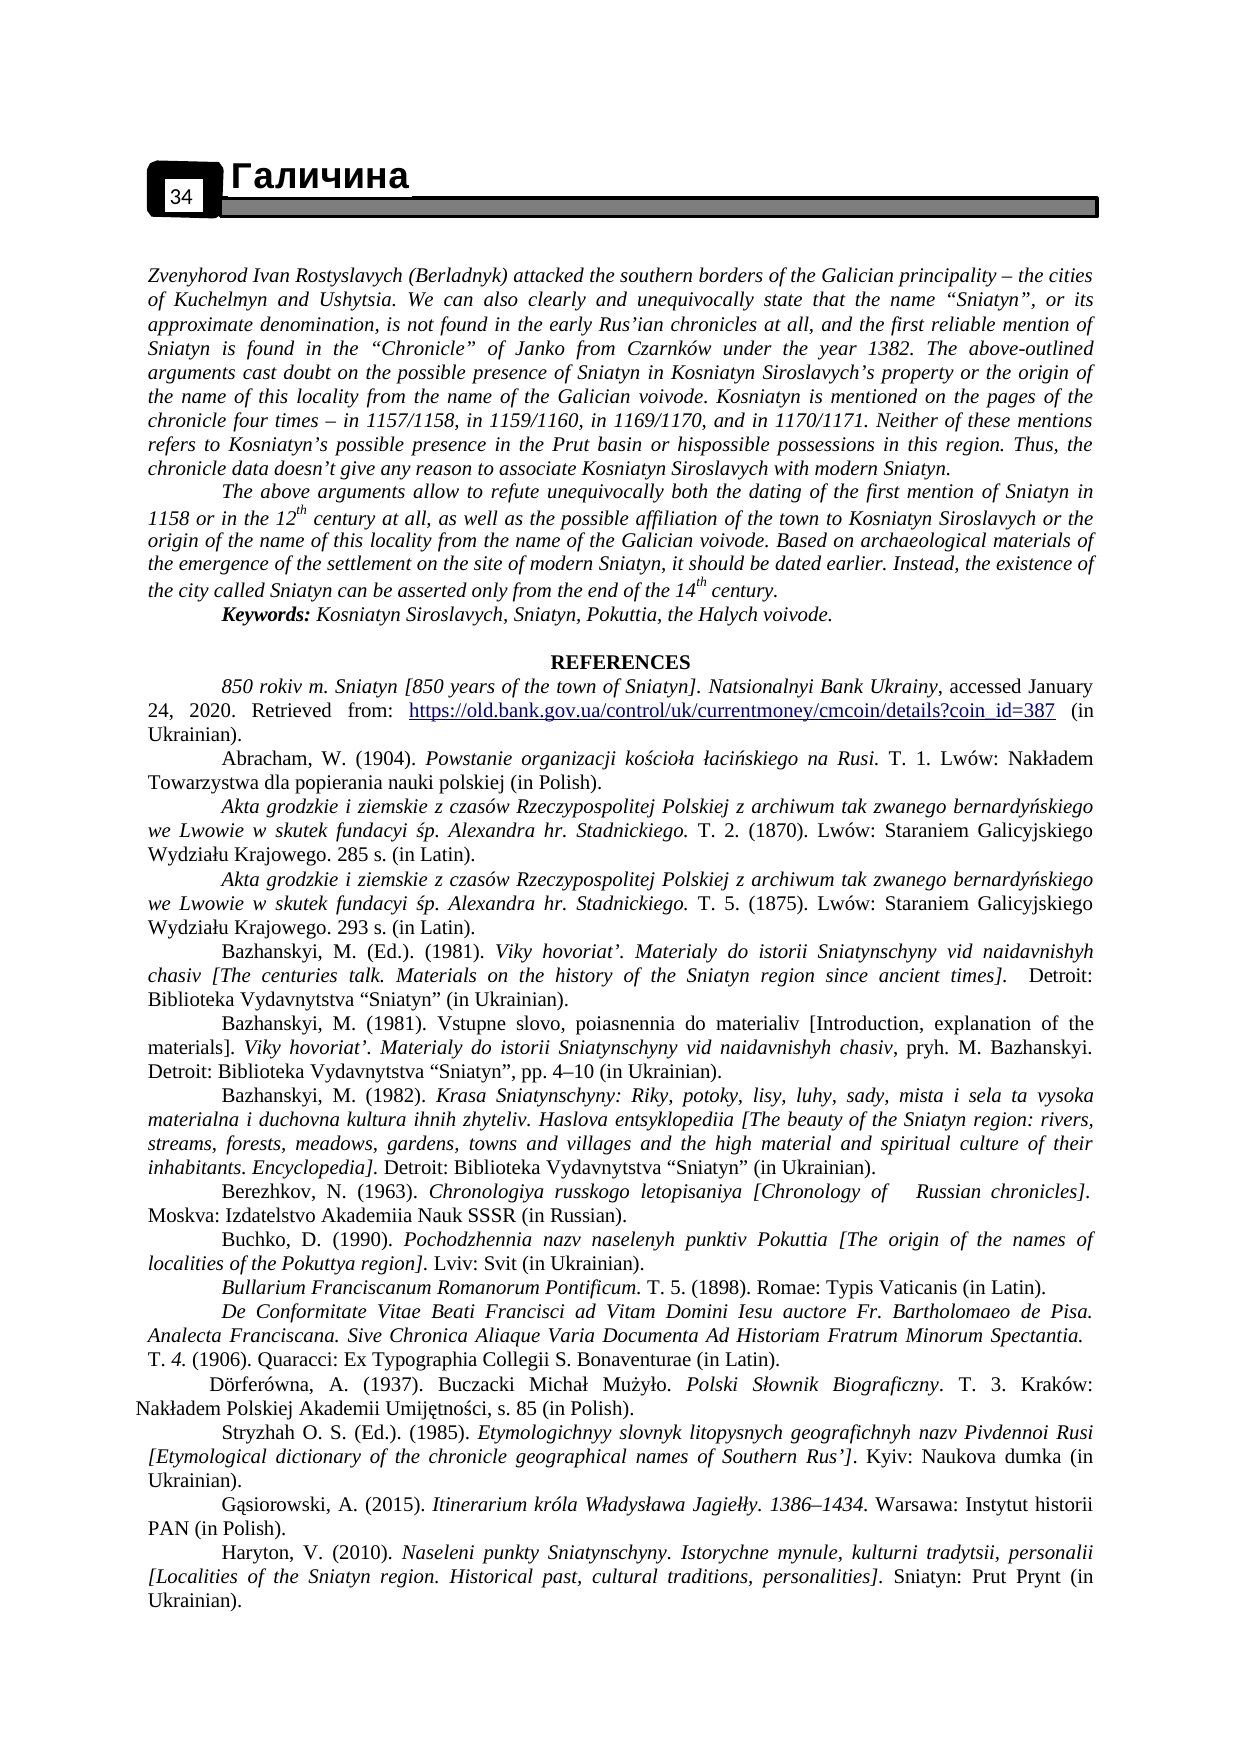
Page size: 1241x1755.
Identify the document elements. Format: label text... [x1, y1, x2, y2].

text Zvenyhorod Ivan Rostyslavych (Berladnyk) attacked the southern borders of the Galician principality – the cities of Kuchelmyn and Ushytsіa. We can also clearly and unequivocally state that the name “Snіatyn”, or its approximate denomination, is not found in the early Rus’ian chronicles at all, and the first reliable mention of Sniatyn is found in the “Chronicle” of Janko from Czarnków under the year 1382. The above-outlined arguments cast doubt on the possible presence of Sniatyn in Kosnіatyn Siroslavych’s property or the origin of the name of this locality from the name of the Galician voivode. Kosnіatyn is mentioned on the pages of the chronicle four times – in 1157/1158, in 1159/1160, in 1169/1170, and in 1170/1171. Neither of these mentions refers to Kosnіatyn’s possible presence in the Prut basin or hispossible possessions in this region. Thus, the chronicle data doesn’t give any reason to associate Kosnіatyn Siroslavych with modern Snіatyn. [148, 263, 1094, 480]
text Dörferówna, A. (1937). Buczacki Michał Mużyło. Polski Słownik Biograficzny. T. 3. Kraków: Nakładem Polskiej Akademii Umijętności, s. 85 (іn Polish). [135, 1371, 1093, 1419]
text Haryton, V. (2010). Naseleni punkty Sniatynschyny. Istorychne mynule, kulturni tradytsii, personalii [Localities of the Sniatyn region. Historical past, cultural traditions, personalities]. Sniatyn: Prut Prynt (іn Ukrainian). [148, 1540, 1093, 1612]
text Keywords: Kosnіatyn Siroslavych, Snіatyn, Pokuttіa, the Halych voivode. [221, 602, 1109, 626]
text Berezhkov, N. (1963). Chronologiya russkogo letopisaniya [Chronology of Russian chronicles]. [221, 1179, 1109, 1203]
text 850 rokiv m. Sniatyn [850 years of the town of Snіatyn]. Natsionalnyі Bank Ukrainy, accessed January 24, 2020. Retrieved from: https://old.bank.gov.ua/control/uk/currentmoney/cmcoin/details?coin_id=387 (іn Ukrainian). [148, 674, 1094, 746]
text Abracham, W. (1904). Powstanie organizacji kościoła łacińskiego na Rusi. Т. 1. Lwów: Nakładem Towarzystwa dla popierania nauki polskiej (іn Polish). [148, 746, 1093, 794]
text Akta grodzkie i ziemskie z czasów Rzeczypospolitej Polskiej z archiwum tak zwanego bernardyńskiego we Lwowie w skutek fundacyi śp. Alexandra hr. Stadnickiego. T. 2. (1870). Lwów: Staraniem Galicyjskiego Wydziału Krajowego. 285 s. (іn Latin). [148, 794, 1093, 866]
text Buchko, D. (1990). Pochodzhennia nazv naselenyh punktiv Pokuttia [The origin of the names of localities of the Pokuttya region]. Lviv: Svit (іn Ukrainian). [148, 1227, 1094, 1275]
text Akta grodzkie i ziemskie z czasów Rzeczypospolitej Polskiej z archiwum tak zwanego bernardyńskiego we Lwowie w skutek fundacyi śp. Alexandra hr. Stadnickiego. T. 5. (1875). Lwów: Staraniem Galicyjskiego Wydziału Krajowego. 293 s. (іn Latin). [148, 867, 1093, 939]
text T. 4. (1906). Quaracci: Ex Typographia Collegii S. Bonaventurae (іn Latin). [148, 1347, 1109, 1371]
text Gąsiorowski, A. (2015). Itinerarium króla Władysława Jagiełły. 1386–1434. Warsawа: Instytut historii PAN (іn Polish). [148, 1492, 1093, 1540]
text Bazhanskyi, M. (1981). Vstupne slovo, poiasnennia do materialiv [Introduction, explanation of the materials]. Viky hovoriat’. Materialy do istorii Sniatynschyny vid naidavnishyh chasiv, pryh. М. Bazhanskyi. Detroit: Biblioteka Vydavnytstva “Sniatyn”, рр. 4–10 (іn Ukrainian). [148, 1011, 1093, 1083]
text Stryzhah O. S. (Ed.). (1985). Etymologichnyy slovnyk litopysnych geografichnyh nazv Pivdennoi Rusi [Etymological dictionary of the chronicle geographical names of Southern Rus’]. Kyiv: Naukova dumka (іn Ukrainian). [148, 1419, 1094, 1492]
text The above arguments allow to refute unequivocally both the dating of the first mention of Snіatyn in 1158 or in the 12th century at all, as well as the possible affiliation of the town to Kosniatyn Siroslavych or the origin of the name of this locality from the name of the Galician voivode. Based on archaeological materials of the emergence of the settlement on the site of modern Snіatyn, it should be dated earlier. Instead, the existence of the city called Sniatyn can be asserted only from the end of the 14th century. [148, 481, 1094, 602]
text Bazhanskyi, M. (1982). Krasa Sniatynschyny: Riky, potoky, lisy, luhy, sady, mista i sela ta vysoka materialna i duchovna kultura ihnih zhyteliv. Haslova entsyklopediia [The beauty of the Sniatyn region: rivers, streams, forests, meadows, gardens, towns and villages and the high material and spiritual culture of their inhabitants. Encyclopedia]. Detroit: Biblioteka Vydavnytstva “Sniatyn” (іn Ukrainian). [148, 1083, 1094, 1179]
subtitle REFERENCES [135, 650, 1106, 674]
text Moskva: Izdatelstvo Akademiia Nauk SSSR (іn Russian). [148, 1203, 1109, 1227]
text Bazhanskyi, М. (Ed.). (1981). Viky hovoriat’. Materialy do istorii Sniatynschyny vid naidavnishyh chasiv [The centuries talk. Materials on the history of the Sniatyn region since ancient times]. Detroit: Biblioteka Vydavnytstva “Sniatyn” (іn Ukrainian). [148, 939, 1094, 1011]
text De Conformitate Vitae Beati Francisci ad Vitam Domini Iesu auctore Fr. Bartholomaeo de Pisa. Analecta Franciscana. Sive Chronica Aliaque Varia Documenta Ad Historiam Fratrum Minorum Spectantia. [148, 1299, 1094, 1347]
text Bullarium Franciscanum Romanorum Pontificum. T. 5. (1898). Romae: Typis Vaticanis (іn Latin). [221, 1275, 1109, 1299]
